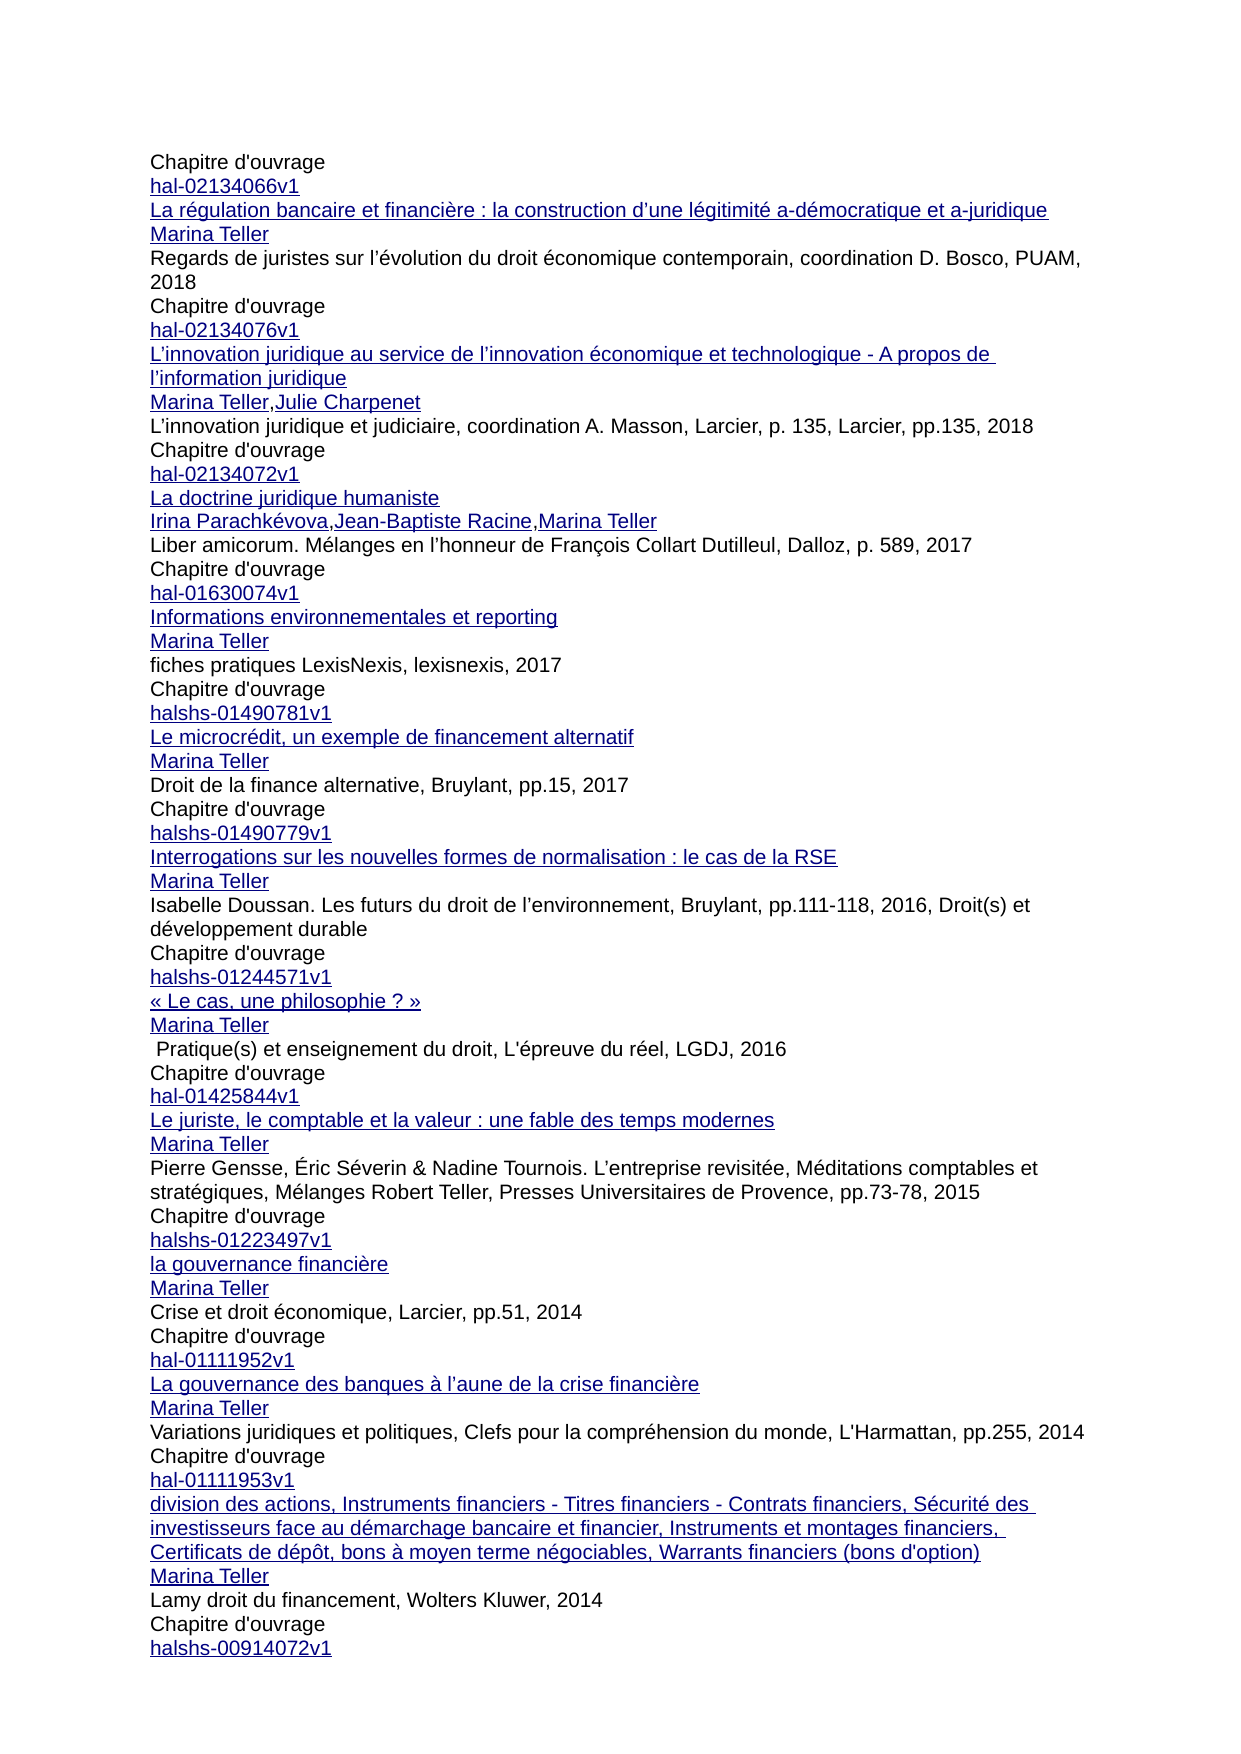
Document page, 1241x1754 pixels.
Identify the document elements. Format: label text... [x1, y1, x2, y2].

table_cell Le microcrédit, un exemple de financement alternatif Marina Teller Droit de la finance alternative, Bruylant, pp.15, 2017 Chapitre d'ouvrage halshs-01490779v1 [150, 725, 1090, 845]
table_cell Informations environnementales et reporting Marina Teller fiches pratiques LexisNexis, lexisnexis, 2017 Chapitre d'ouvrage halshs-01490781v1 [150, 605, 1090, 725]
table_cell « Le cas, une philosophie ? » Marina Teller Pratique(s) et enseignement du droit, L'épreuve du réel, LGDJ, 2016 Chapitre d'ouvrage hal-01425844v1 [150, 989, 1090, 1108]
table_cell la gouvernance financière Marina Teller Crise et droit économique, Larcier, pp.51, 2014 Chapitre d'ouvrage hal-01111952v1 [150, 1252, 1090, 1372]
table_cell Interrogations sur les nouvelles formes de normalisation : le cas de la RSE Marina Teller Isabelle Doussan. Les futurs du droit de l’environnement, Bruylant, pp.111-118, 2016, Droit(s) et développement durable Chapitre d'ouvrage halshs-01244571v1 [150, 845, 1090, 988]
table_cell La doctrine juridique humaniste Irina Parachkévova,Jean-Baptiste Racine,Marina Teller Liber amicorum. Mélanges en l’honneur de François Collart Dutilleul, Dalloz, p. 589, 2017 Chapitre d'ouvrage hal-01630074v1 [150, 485, 1090, 605]
table_cell L’innovation juridique au service de l’innovation économique et technologique - A propos de l’information juridique Marina Teller,Julie Charpenet L’innovation juridique et judiciaire, coordination A. Masson, Larcier, p. 135, Larcier, pp.135, 2018 Chapitre d'ouvrage hal-02134072v1 [150, 342, 1090, 485]
table_cell Le juriste, le comptable et la valeur : une fable des temps modernes Marina Teller Pierre Gensse, Éric Séverin & Nadine Tournois. L’entreprise revisitée, Méditations comptables et stratégiques, Mélanges Robert Teller, Presses Universitaires de Provence, pp.73-78, 2015 Chapitre d'ouvrage halshs-01223497v1 [150, 1108, 1090, 1252]
table_cell division des actions, Instruments financiers - Titres financiers - Contrats financiers, Sécurité des investisseurs face au démarchage bancaire et financier, Instruments et montages financiers, Certificats de dépôt, bons à moyen terme négociables, Warrants financiers (bons d'option) Marina Teller Lamy droit du financement, Wolters Kluwer, 2014 Chapitre d'ouvrage halshs-00914072v1 [150, 1492, 1090, 1659]
table_cell La régulation bancaire et financière : la construction d’une légitimité a-démocratique et a-juridique Marina Teller Regards de juristes sur l’évolution du droit économique contemporain, coordination D. Bosco, PUAM, 2018 Chapitre d'ouvrage hal-02134076v1 [150, 198, 1090, 342]
table_cell La gouvernance des banques à l’aune de la crise financière Marina Teller Variations juridiques et politiques, Clefs pour la compréhension du monde, L'Harmattan, pp.255, 2014 Chapitre d'ouvrage hal-01111953v1 [150, 1372, 1090, 1492]
table_cell Chapitre d'ouvrage hal-02134066v1 [150, 150, 1090, 198]
